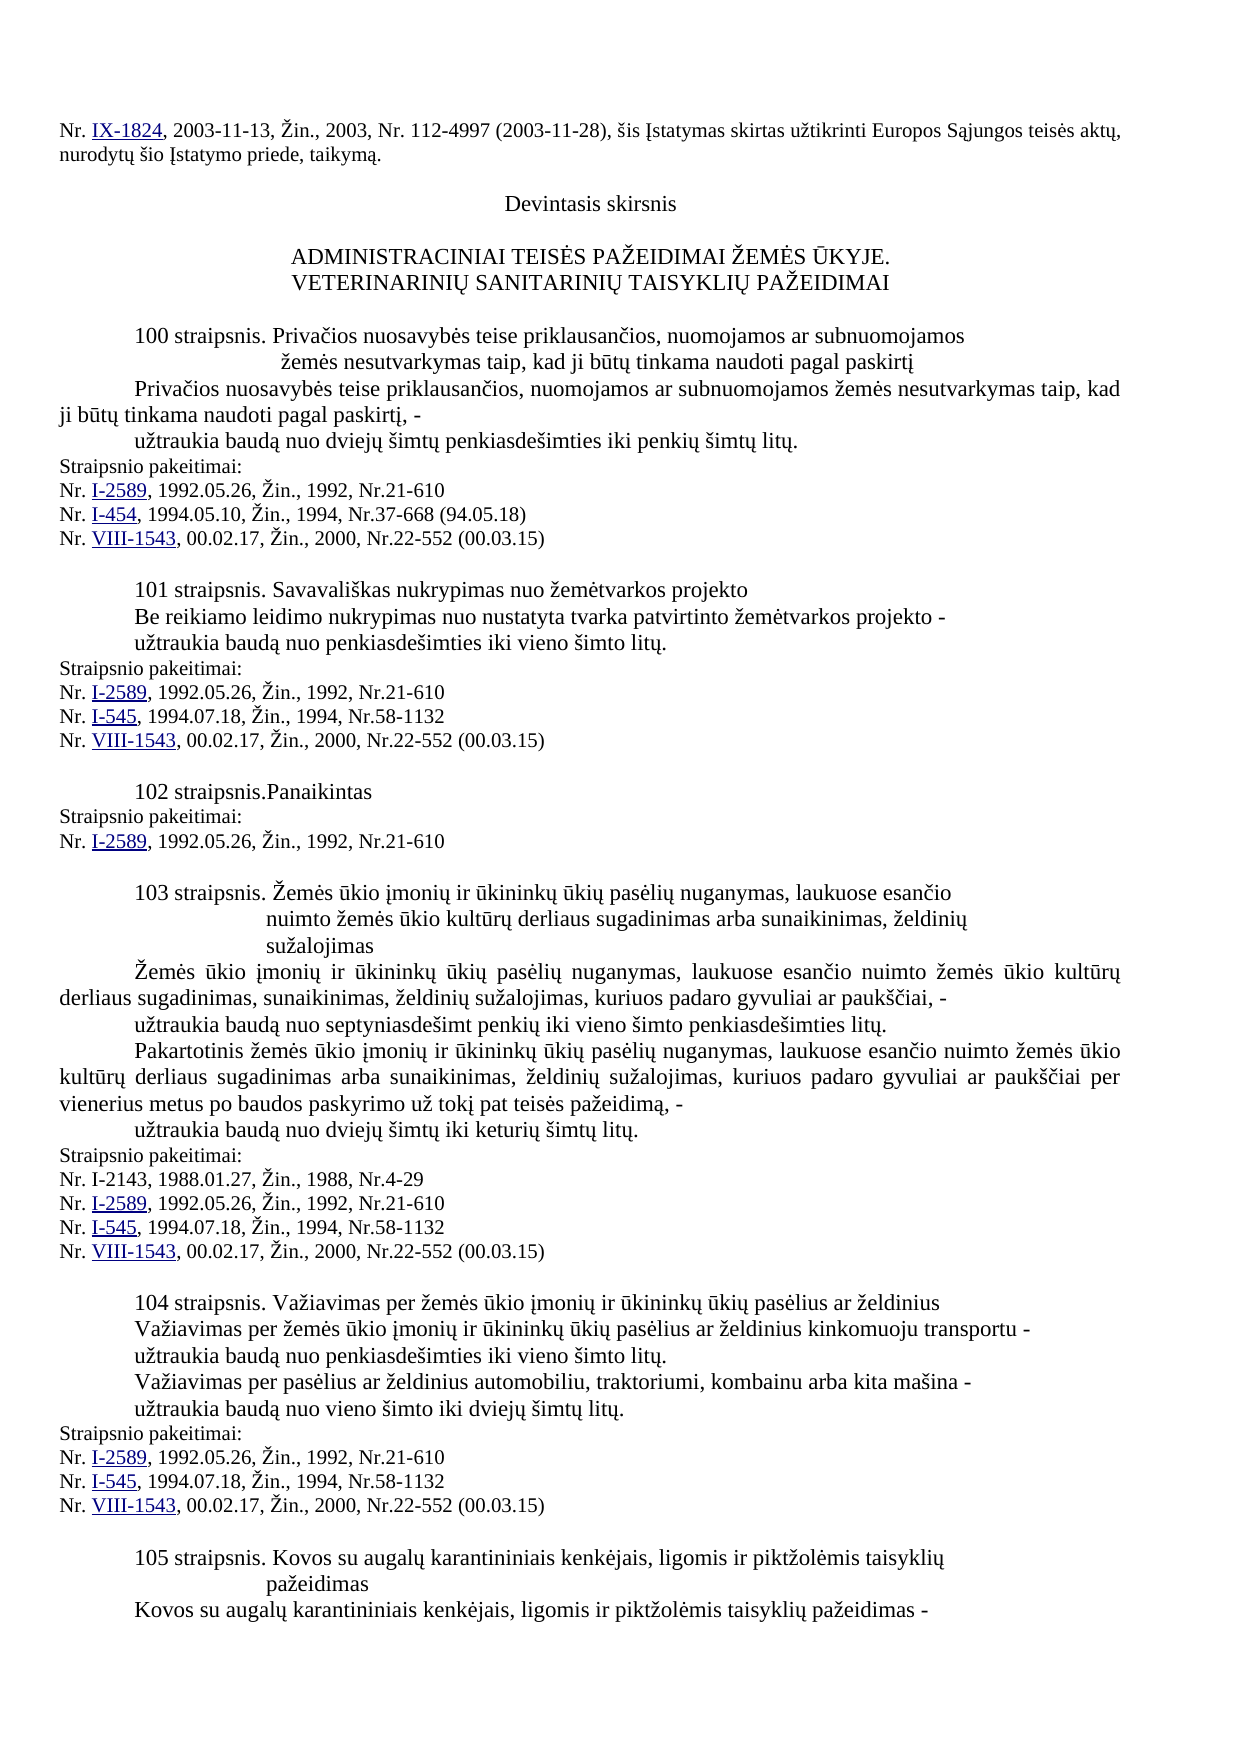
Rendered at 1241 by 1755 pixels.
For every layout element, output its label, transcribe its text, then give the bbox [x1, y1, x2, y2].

text užtraukia baudą nuo penkiasdešimties iki vieno šimto litų. [59, 629, 1122, 656]
text Nr. IX-1824, 2003-11-13, Žin., 2003, Nr. 112-4997 (2003-11-28), šis Įstatymas skirtas užtikrinti Europos Sąjungos teisės aktų, nurodytų šio Įstatymo priede, taikymą. [59, 118, 1122, 166]
text 100 straipsnis. Privačios nuosavybės teise priklausančios, nuomojamos ar subnuomojamos [134, 322, 1122, 348]
text žemės nesutvarkymas taip, kad ji būtų tinkama naudoti pagal paskirtį [281, 348, 1122, 375]
text Važiavimas per pasėlius ar želdinius automobiliu, traktoriumi, kombainu arba kita mašina - [59, 1368, 1122, 1394]
text Nr. I-545, 1994.07.18, Žin., 1994, Nr.58-1132 [59, 1215, 1122, 1239]
text Nr. I-2589, 1992.05.26, Žin., 1992, Nr.21-610 [59, 1445, 1122, 1469]
text užtraukia baudą nuo dviejų šimtų penkiasdešimties iki penkių šimtų litų. [59, 427, 1122, 454]
text Straipsnio pakeitimai: [59, 1421, 1122, 1445]
text Nr. I-2589, 1992.05.26, Žin., 1992, Nr.21-610 [59, 679, 1122, 704]
text Devintasis skirsnis [59, 190, 1122, 217]
text sužalojimas [266, 932, 1122, 958]
text Privačios nuosavybės teise priklausančios, nuomojamos ar subnuomojamos žemės nesutvarkymas taip, kad ji būtų tinkama naudoti pagal paskirtį, - [59, 375, 1122, 427]
text Straipsnio pakeitimai: [59, 804, 1122, 828]
text Pakartotinis žemės ūkio įmonių ir ūkininkų ūkių pasėlių nuganymas, laukuose esančio nuimto žemės ūkio kultūrų derliaus sugadinimas arba sunaikinimas, želdinių sužalojimas, kuriuos padaro gyvuliai ar paukščiai per vienerius metus po baudos paskyrimo už tokį pat teisės pažeidimą, - [59, 1037, 1122, 1116]
text 105 straipsnis. Kovos su augalų karantininiais kenkėjais, ligomis ir piktžolėmis taisyklių [134, 1543, 1122, 1570]
text VETERINARINIŲ SANITARINIŲ TAISYKLIŲ PAŽEIDIMAI [59, 269, 1122, 296]
text Nr. I-2589, 1992.05.26, Žin., 1992, Nr.21-610 [59, 1191, 1122, 1215]
text ADMINISTRACINIAI TEISĖS PAŽEIDIMAI ŽEMĖS ŪKYJE. [59, 243, 1122, 269]
text 101 straipsnis. Savavališkas nukrypimas nuo žemėtvarkos projekto [59, 576, 1122, 603]
text Nr. I-2589, 1992.05.26, Žin., 1992, Nr.21-610 [59, 478, 1122, 502]
text Nr. I-545, 1994.07.18, Žin., 1994, Nr.58-1132 [59, 704, 1122, 728]
text nuimto žemės ūkio kultūrų derliaus sugadinimas arba sunaikinimas, želdinių [266, 905, 1122, 932]
text Nr. I-545, 1994.07.18, Žin., 1994, Nr.58-1132 [59, 1469, 1122, 1493]
text Kovos su augalų karantininiais kenkėjais, ligomis ir piktžolėmis taisyklių pažeidimas - [59, 1596, 1122, 1623]
text Nr. VIII-1543, 00.02.17, Žin., 2000, Nr.22-552 (00.03.15) [59, 526, 1122, 550]
text užtraukia baudą nuo vieno šimto iki dviejų šimtų litų. [59, 1394, 1122, 1421]
text Straipsnio pakeitimai: [59, 1142, 1122, 1167]
text Nr. VIII-1543, 00.02.17, Žin., 2000, Nr.22-552 (00.03.15) [59, 1239, 1122, 1263]
text užtraukia baudą nuo dviejų šimtų iki keturių šimtų litų. [59, 1116, 1122, 1142]
text Važiavimas per žemės ūkio įmonių ir ūkininkų ūkių pasėlius ar želdinius kinkomuoju transportu - [59, 1316, 1122, 1342]
text Nr. VIII-1543, 00.02.17, Žin., 2000, Nr.22-552 (00.03.15) [59, 728, 1122, 752]
text pažeidimas [266, 1570, 1122, 1596]
text Nr. I-454, 1994.05.10, Žin., 1994, Nr.37-668 (94.05.18) [59, 502, 1122, 526]
text 102 straipsnis.Panaikintas [59, 778, 1122, 804]
text 104 straipsnis. Važiavimas per žemės ūkio įmonių ir ūkininkų ūkių pasėlius ar želdinius [134, 1289, 1122, 1316]
text Nr. I-2143, 1988.01.27, Žin., 1988, Nr.4-29 [59, 1167, 1122, 1191]
text Straipsnio pakeitimai: [59, 454, 1122, 478]
text Nr. I-2589, 1992.05.26, Žin., 1992, Nr.21-610 [59, 828, 1122, 853]
text 103 straipsnis. Žemės ūkio įmonių ir ūkininkų ūkių pasėlių nuganymas, laukuose esančio [134, 879, 1122, 905]
text Be reikiamo leidimo nukrypimas nuo nustatyta tvarka patvirtinto žemėtvarkos projekto - [59, 603, 1122, 629]
text Straipsnio pakeitimai: [59, 656, 1122, 679]
text užtraukia baudą nuo septyniasdešimt penkių iki vieno šimto penkiasdešimties litų. [59, 1011, 1122, 1037]
text Nr. VIII-1543, 00.02.17, Žin., 2000, Nr.22-552 (00.03.15) [59, 1493, 1122, 1517]
text Žemės ūkio įmonių ir ūkininkų ūkių pasėlių nuganymas, laukuose esančio nuimto žemės ūkio kultūrų derliaus sugadinimas, sunaikinimas, želdinių sužalojimas, kuriuos padaro gyvuliai ar paukščiai, - [59, 958, 1122, 1011]
text užtraukia baudą nuo penkiasdešimties iki vieno šimto litų. [59, 1342, 1122, 1368]
